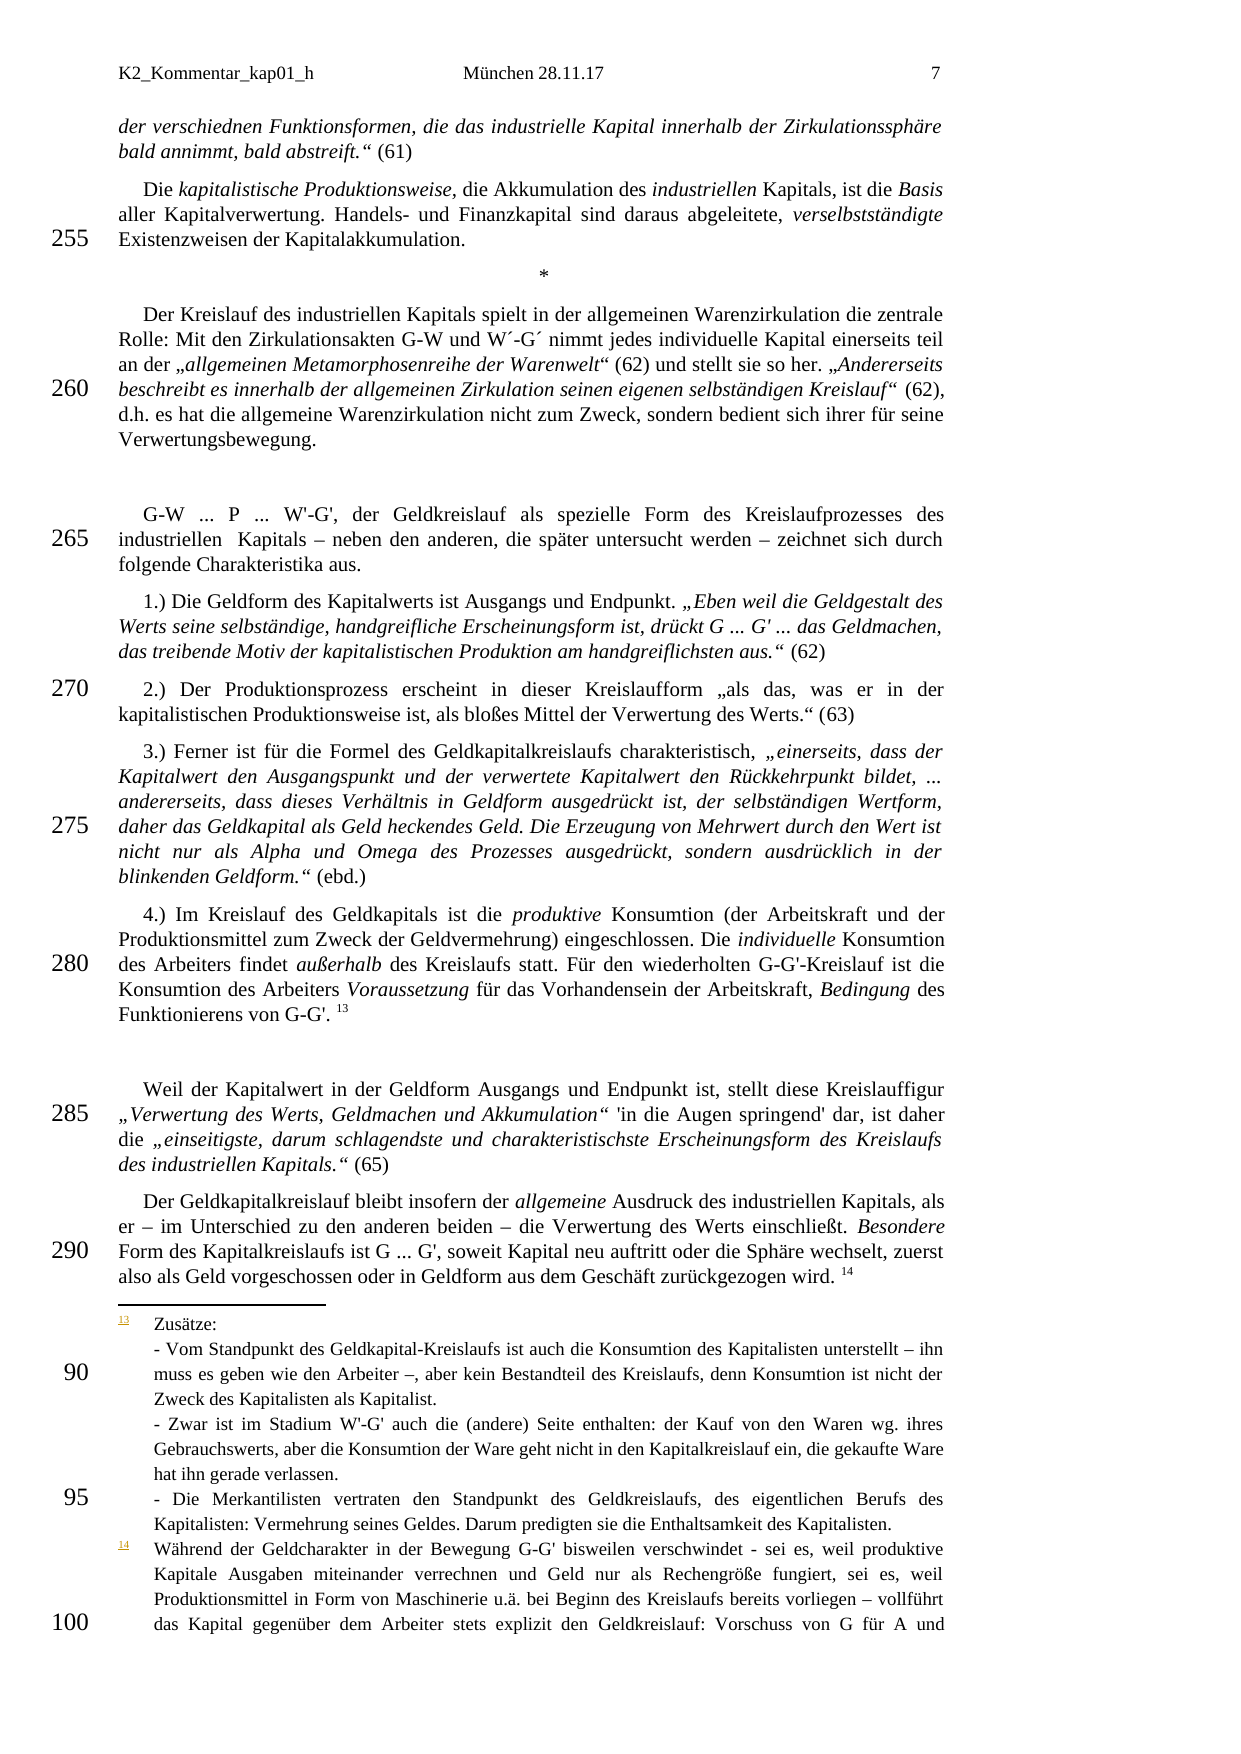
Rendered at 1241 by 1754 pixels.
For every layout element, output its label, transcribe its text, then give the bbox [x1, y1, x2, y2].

text 1.) Die Geldform des Kapitalwerts ist Ausgangs­ und Endpunkt. „Eben weil die Geldgestalt des Werts seine selbständige, handgreifliche Erscheinungsform ist, drückt G ... G' ... das Geldmachen, das treibende Motiv der kapitalistischen Produktion am handgreiflichsten aus.“ (62) [118, 588, 945, 663]
text Der Kreislauf des industriellen Kapitals spielt in der allgemeinen Warenzirkulation die zentrale Rolle: Mit den Zirkulationsakten G-W und W´-G´ nimmt jedes individuelle Kapital einerseits teil an der „allgemeinen Metamorphosenreihe der Warenwelt“ (62) und stellt sie so her. „Andererseits beschreibt es innerhalb der allgemeinen Zirkulation seinen eigenen selbständigen Kreislauf“ (62), d.h. es hat die allgemeine Warenzirkulation nicht zum Zweck, sondern bedient sich ihrer für seine Verwertungsbewegung. [118, 301, 945, 451]
text Während der Geldcharakter in der Bewegung G-G' bisweilen verschwindet - sei es, weil produktive Kapitale Ausgaben miteinander verrechnen und Geld nur als Rechengröße fungiert, sei es, weil Produktionsmittel in Form von Maschinerie u.ä. bei Beginn des Kreislaufs bereits vorliegen – vollführt das Kapital gegenüber dem Arbeiter stets explizit den Geldkreislauf: Vorschuss von G für A und [118, 1536, 945, 1636]
text 3.) Ferner ist für die Formel des Geldkapitalkreislaufs charakteristisch, „einerseits, dass der Kapitalwert den Ausgangspunkt und der verwertete Kapitalwert den Rückkehrpunkt bildet, ... andererseits, dass dieses Verhältnis in Geldform ausgedrückt ist, der selbständigen Wertform, daher das Geldkapital als Geld heckendes Geld. Die Erzeugung von Mehrwert durch den Wert ist nicht nur als Alpha und Omega des Prozesses ausgedrückt, sondern ausdrücklich in der blinkenden Geldform.“ (ebd.) [118, 738, 945, 888]
text * [118, 263, 945, 288]
text Zusätze: - Vom Standpunkt des Geldkapital-Kreislaufs ist auch die Konsumtion des Kapitalisten unterstellt – ihn muss es geben wie den Arbeiter –, aber kein Bestandteil des Kreislaufs, denn Konsumtion ist nicht der Zweck des Kapitalisten als Kapitalist. - Zwar ist im Stadium W'-G' auch die (andere) Seite enthalten: der Kauf von den Waren wg. ihres Gebrauchswerts, aber die Konsumtion der Ware geht nicht in den Kapitalkreislauf ein, die gekaufte Ware hat ihn gerade verlassen. - Die Merkantilisten vertraten den Standpunkt des Geldkreislaufs, des eigentlichen Berufs des Kapitalisten: Vermehrung seines Geldes. Darum predigten sie die Enthaltsamkeit des Kapitalisten. [118, 1311, 945, 1536]
text 4.) Im Kreislauf des Geldkapitals ist die produktive Konsumtion (der Arbeitskraft und der Produktionsmittel zum Zweck der Geldvermehrung) eingeschlossen. Die individuelle Konsumtion des Arbeiters findet außerhalb des Kreislaufs statt. Für den wiederholten G-G'-Kreislauf ist die Konsumtion des Arbeiters Voraussetzung für das Vorhandensein der Arbeitskraft, Bedingung des Funktionierens von G-G'. [118, 901, 945, 1026]
text G-W ... P ... W'-G', der Geldkreislauf als spezielle Form des Kreislaufprozesses des industriellen Kapitals – neben den anderen, die später untersucht werden – zeichnet sich durch folgende Charakteristika aus. [118, 501, 945, 576]
text Die kapitalistische Produktionsweise, die Akkumulation des industriellen Kapitals, ist die Basis aller Kapitalverwertung. Handels- und Finanzkapital sind daraus abgeleitete, verselbstständigte Existenzweisen der Kapitalakkumulation. [118, 176, 945, 251]
text Weil der Kapitalwert in der Geldform Ausgangs­ und Endpunkt ist, stellt diese Kreislauffigur „Verwertung des Werts, Geldmachen und Akkumulation“ 'in die Augen springend' dar, ist daher die „einseitigste, darum schlagendste und charakteristischste Erscheinungsform des Kreislaufs des industriellen Kapitals.“ (65) [118, 1076, 945, 1176]
text Der Geldkapitalkreislauf bleibt insofern der allgemeine Ausdruck des industriellen Kapitals, als er – im Unterschied zu den anderen beiden – die Verwertung des Werts einschließt. Besondere Form des Kapitalkreislaufs ist G ... G', soweit Kapital neu auftritt oder die Sphäre wechselt, zuerst also als Geld vorgeschossen oder in Geldform aus dem Geschäft zurückgezogen wird. [118, 1188, 945, 1288]
text der verschiednen Funktionsformen, die das industrielle Kapital innerhalb der Zirkulationssphäre bald annimmt, bald abstreift.“ (61) [118, 113, 945, 163]
text 2.) Der Produktionsprozess erscheint in dieser Kreislaufform „als das, was er in der kapitalistischen Produktionsweise ist, als bloßes Mittel der Verwertung des Werts.“ (63) [118, 676, 945, 726]
